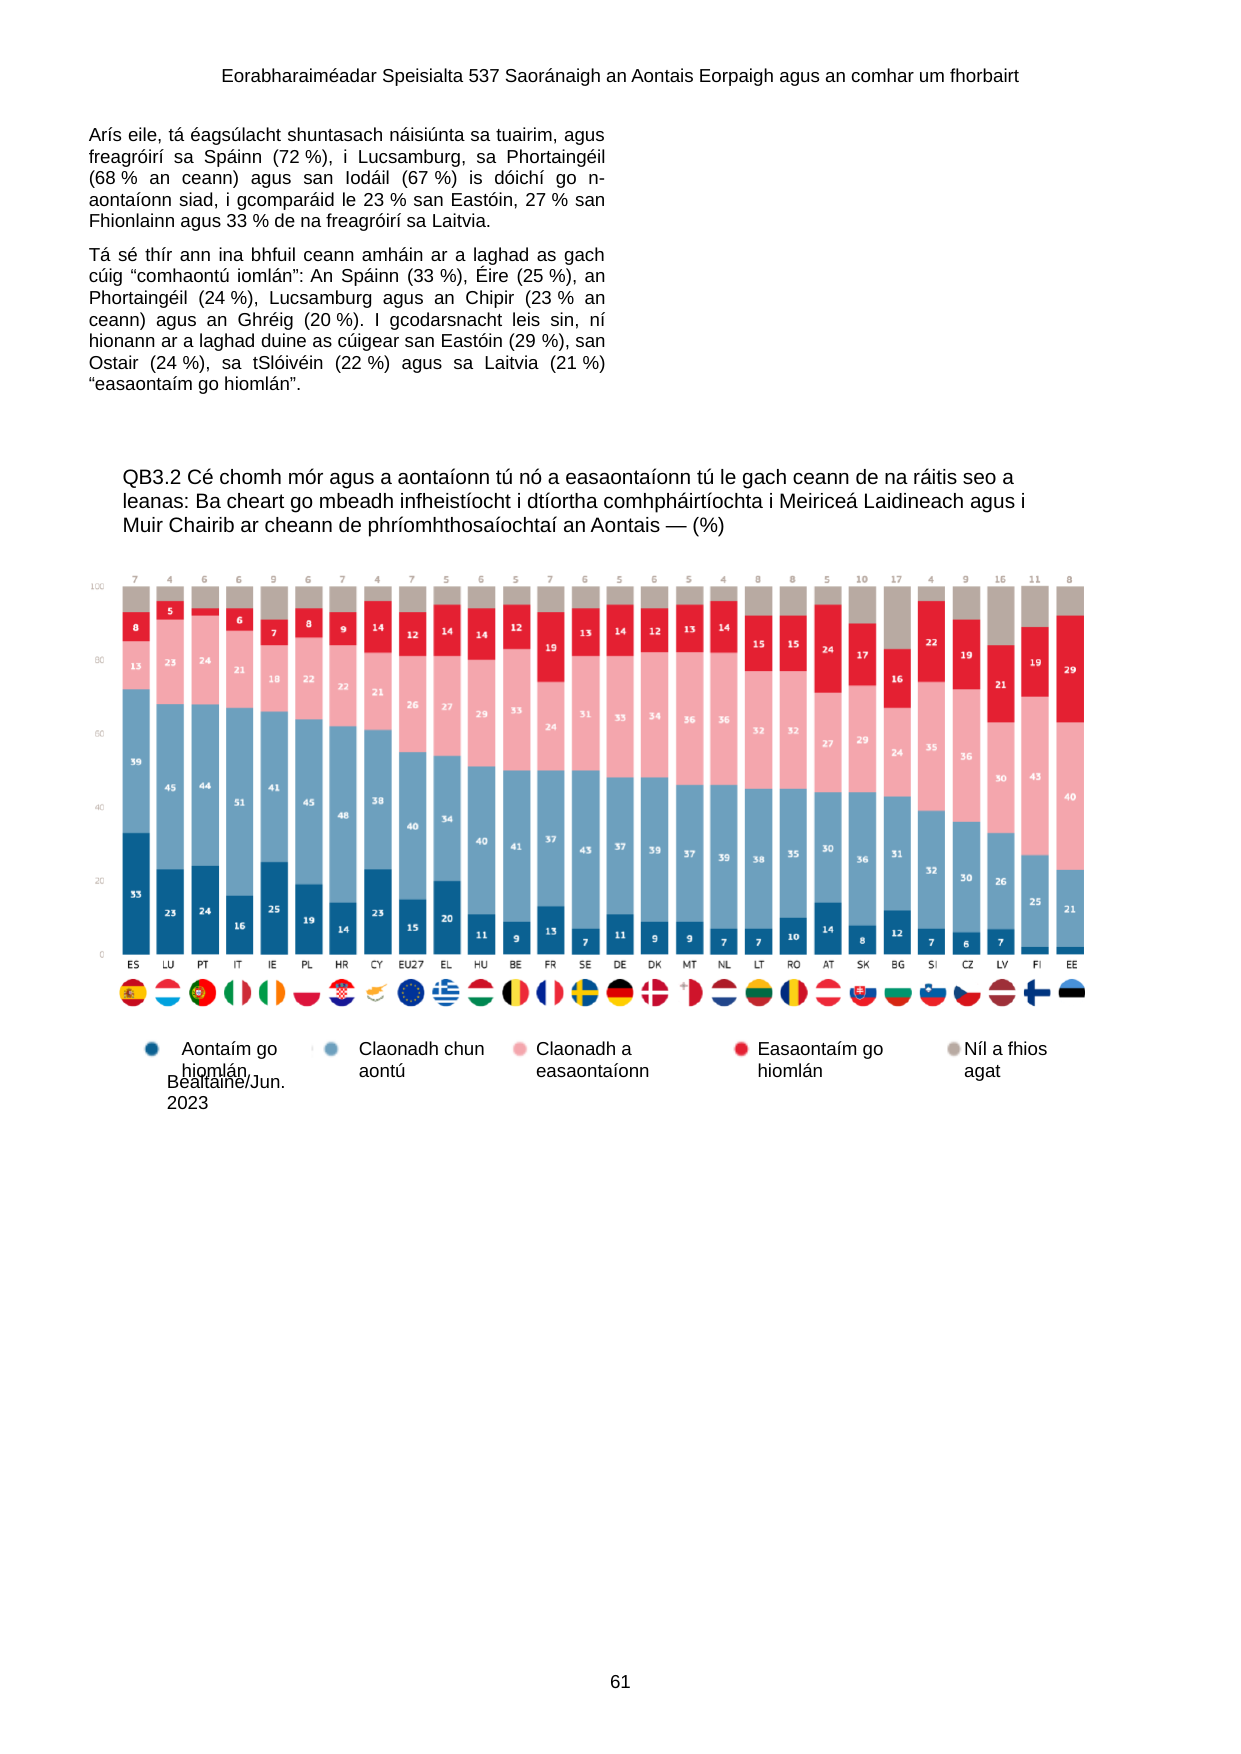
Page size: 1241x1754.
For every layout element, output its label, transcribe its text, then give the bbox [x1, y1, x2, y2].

picture [775, 1068, 780, 1076]
picture [199, 1068, 204, 1076]
picture [372, 1068, 377, 1076]
text Arís eile, tá éagsúlacht shuntasach náisiúnta sa tuairim, agus freagróirí sa Spáinn (72 %), i Lucsamburg, sa Phortaingéil (68 % an ceann) agus san Iodáil (67 %) is dóichí go n-aontaíonn siad, i gcomparáid le 23 % san Eastóin, 27 % san Fhionlainn agus 33 % de na freagróirí sa Laitvia. [88, 124, 605, 232]
picture [579, 1068, 584, 1076]
text Tá sé thír ann ina bhfuil ceann amháin ar a laghad as gach cúig “comhaontú iomlán”: An Spáinn (33 %), Éire (25 %), an Phortaingéil (24 %), Lucsamburg agus an Chipir (23 % an ceann) agus an Ghréig (20 %). I gcodarsnacht leis sin, ní hionann ar a laghad duine as cúigear san Eastóin (29 %), san Ostair (24 %), sa tSlóivéin (22 %) agus sa Laitvia (21 %) “easaontaím go hiomlán”. [88, 244, 605, 394]
picture [621, 1068, 626, 1076]
picture [83, 567, 1097, 1077]
